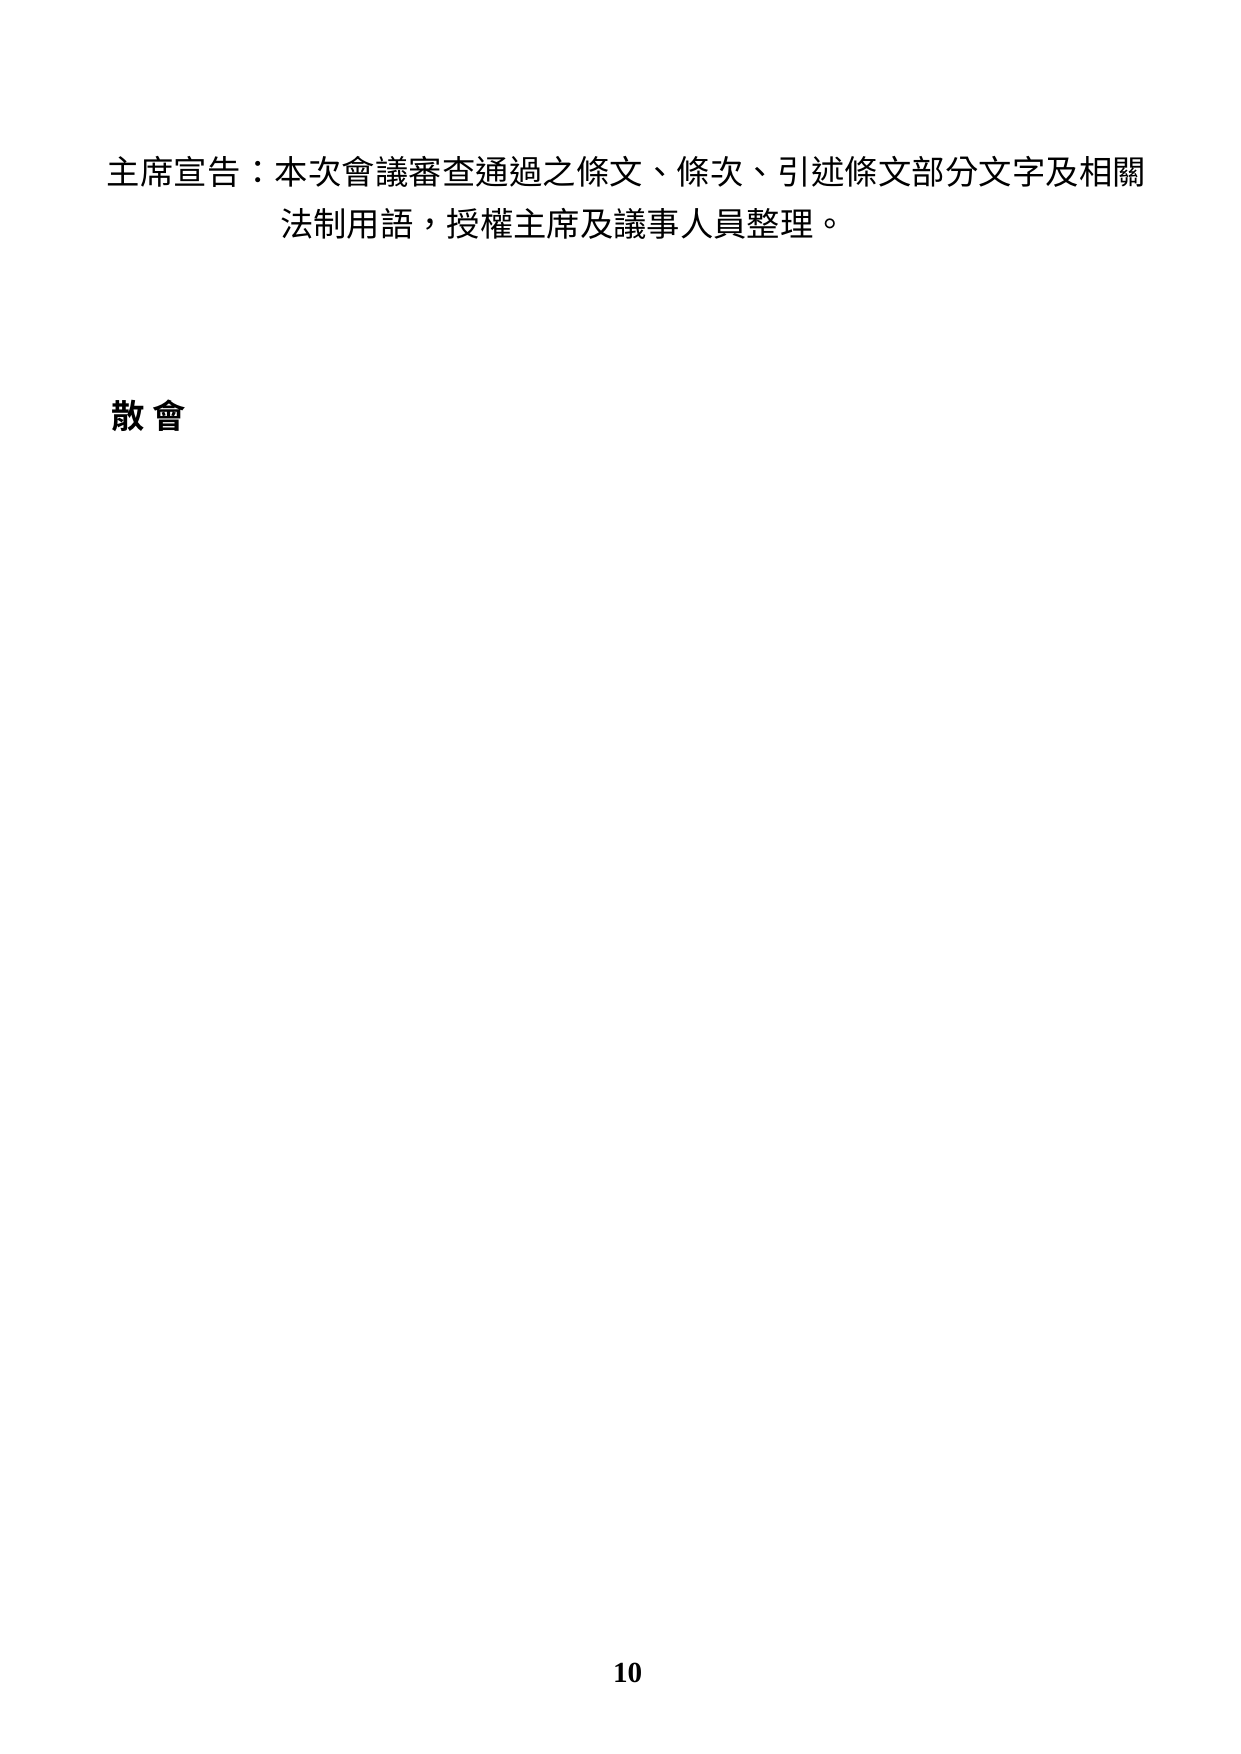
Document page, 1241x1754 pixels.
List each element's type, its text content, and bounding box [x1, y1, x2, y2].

text 散會 [107, 372, 1148, 434]
text 主席宣告：本次會議審查通過之條文、條次、引述條文部分文字及相關法制用語，授權主席及議事人員整理。 [107, 143, 1148, 247]
